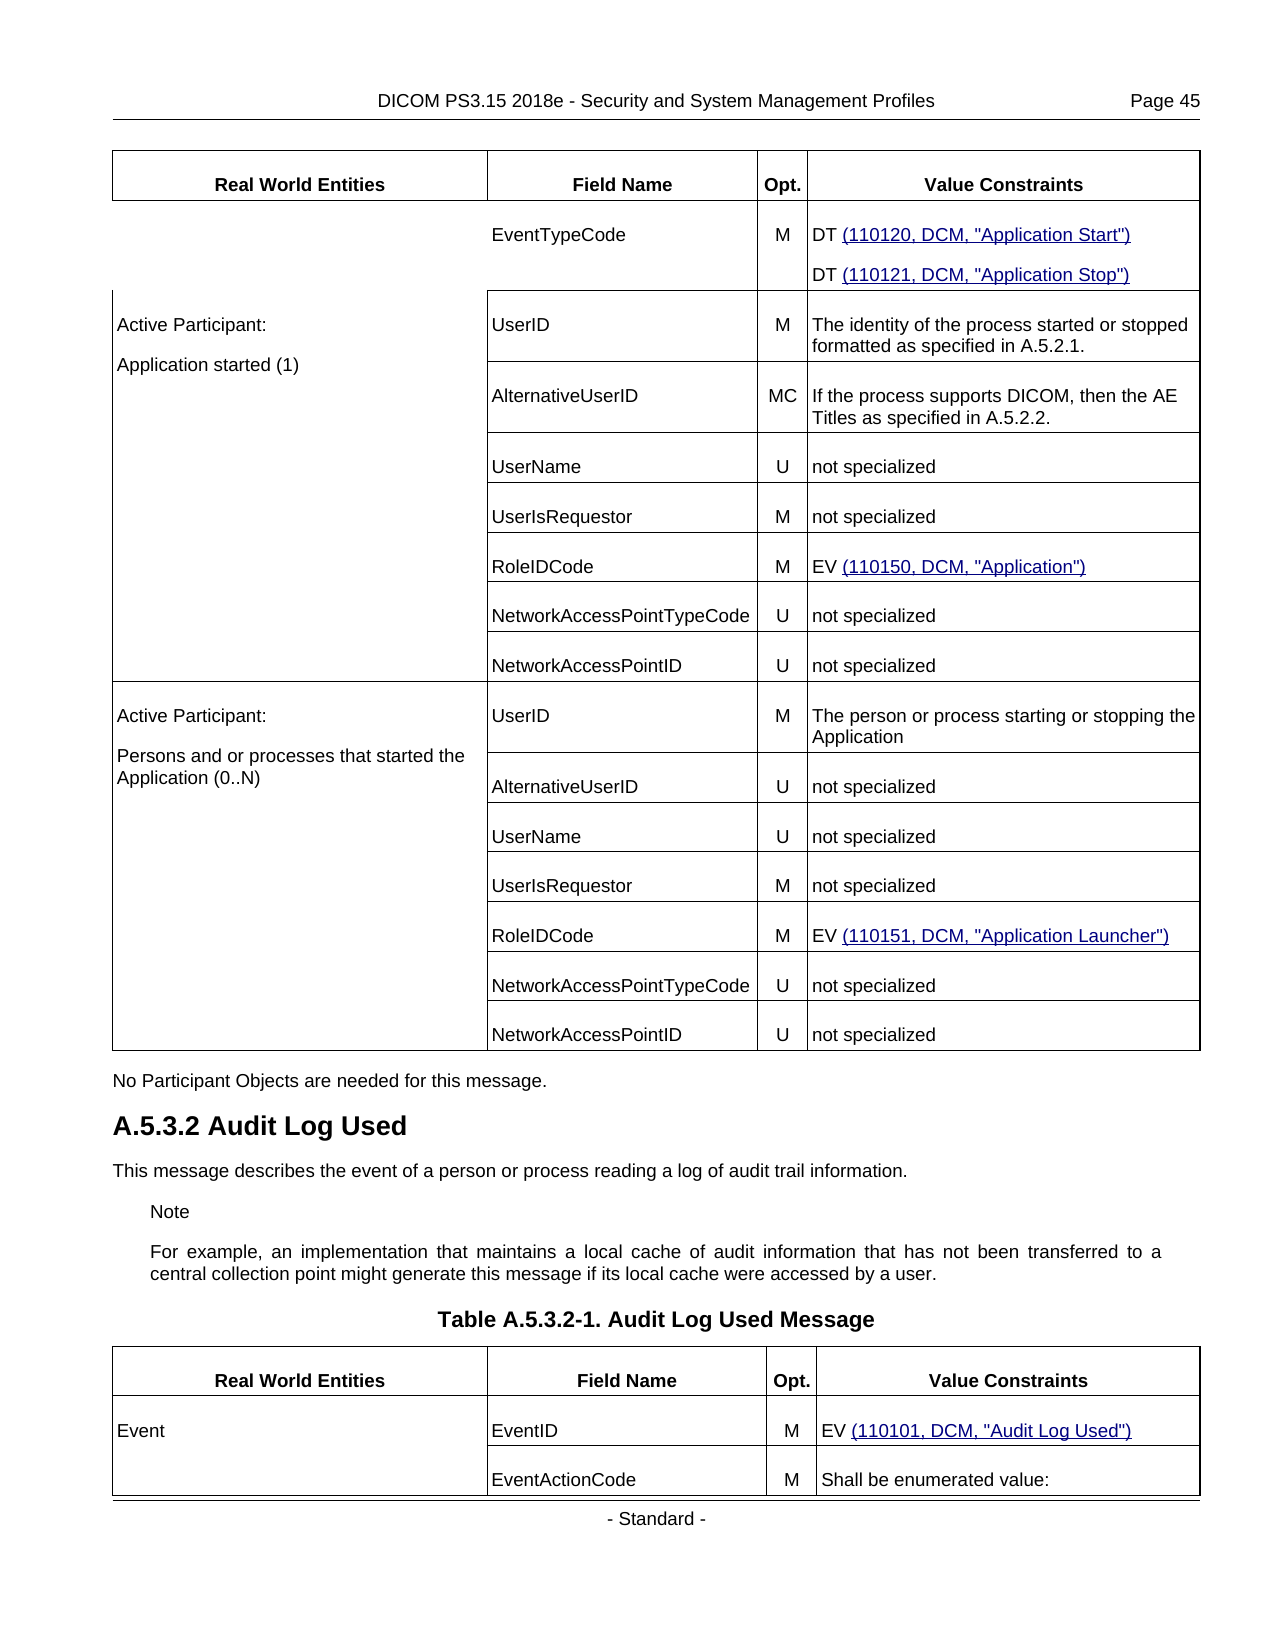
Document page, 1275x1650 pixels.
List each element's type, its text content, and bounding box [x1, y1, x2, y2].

table_cell UserIsRequestor [488, 483, 757, 532]
table_cell Active Participant: Persons and or processes that started the Application (0..N) [113, 682, 487, 1050]
table_cell not specialized [808, 1001, 1199, 1050]
table_cell not specialized [808, 632, 1199, 681]
table_cell U [758, 433, 807, 482]
table_cell The identity of the process started or stopped formatted as specified in A.5.2.1. [808, 291, 1199, 361]
table_cell U [758, 803, 807, 851]
text A.5.3.2 Audit Log Used [112, 1110, 1200, 1141]
table_cell UserName [488, 803, 757, 851]
table_cell EventActionCode [488, 1446, 766, 1495]
table_cell UserID [488, 682, 757, 752]
table_cell U [758, 753, 807, 802]
table_cell U [758, 582, 807, 631]
table_header Real World Entities [113, 1347, 487, 1395]
table_cell NetworkAccessPointID [488, 632, 757, 681]
table_cell U [758, 632, 807, 681]
table_cell EV (110151, DCM, "Application Launcher") [808, 902, 1199, 951]
table_cell RoleIDCode [488, 902, 757, 951]
table_cell not specialized [808, 952, 1199, 1000]
table_cell MC [758, 362, 807, 432]
table_cell AlternativeUserID [488, 362, 757, 432]
table_cell not specialized [808, 582, 1199, 631]
table_cell NetworkAccessPointID [488, 1001, 757, 1050]
text Note [150, 1200, 1162, 1222]
table_cell NetworkAccessPointTypeCode [488, 582, 757, 631]
table_cell DT (110120, DCM, "Application Start") DT (110121, DCM, "Application Stop") [808, 201, 1199, 290]
table_cell M [758, 201, 807, 290]
table_cell If the process supports DICOM, then the AE Titles as specified in A.5.2.2. [808, 362, 1199, 432]
table_cell M [758, 902, 807, 951]
table_cell EventTypeCode [487, 201, 757, 290]
table_cell EventID [488, 1396, 766, 1445]
table_cell RoleIDCode [488, 533, 757, 581]
table_header Field Name [488, 151, 757, 200]
table_cell Shall be enumerated value: [817, 1446, 1199, 1495]
table_cell M [758, 291, 807, 361]
table_header Opt. [767, 1347, 816, 1395]
table_header Value Constraints [808, 151, 1199, 200]
table_cell EV (110150, DCM, "Application") [808, 533, 1199, 581]
table_cell Event [113, 1396, 487, 1495]
table_cell The person or process starting or stopping the Application [808, 682, 1199, 752]
table_cell UserIsRequestor [488, 852, 757, 901]
text Table A.5.3.2-1. Audit Log Used Message [112, 1306, 1200, 1332]
table_cell not specialized [808, 433, 1199, 482]
table_cell U [758, 1001, 807, 1050]
table_cell not specialized [808, 852, 1199, 901]
table_cell UserName [488, 433, 757, 482]
table_header Real World Entities [113, 151, 487, 200]
table_cell UserID [488, 291, 757, 361]
table_cell U [758, 952, 807, 1000]
text No Participant Objects are needed for this message. [112, 1070, 1200, 1091]
table_cell not specialized [808, 753, 1199, 802]
table_cell not specialized [808, 803, 1199, 851]
text This message describes the event of a person or process reading a log of audit trail information. [112, 1160, 1200, 1182]
table_header Field Name [488, 1347, 766, 1395]
table_cell AlternativeUserID [488, 753, 757, 802]
text For example, an implementation that maintains a local cache of audit information that has not been transferred to a central collection point might generate this message if its local cache were accessed by a user. [150, 1241, 1162, 1284]
table_cell M [758, 852, 807, 901]
table_cell Active Participant: Application started (1) [113, 290, 487, 681]
table_cell M [767, 1446, 816, 1495]
table_cell M [767, 1396, 816, 1445]
table_cell EV (110101, DCM, "Audit Log Used") [817, 1396, 1199, 1445]
table_cell M [758, 533, 807, 581]
table_header Opt. [758, 151, 807, 200]
table_cell M [758, 483, 807, 532]
table_cell not specialized [808, 483, 1199, 532]
table_cell NetworkAccessPointTypeCode [488, 952, 757, 1000]
table_header Value Constraints [817, 1347, 1199, 1395]
table_cell M [758, 682, 807, 752]
